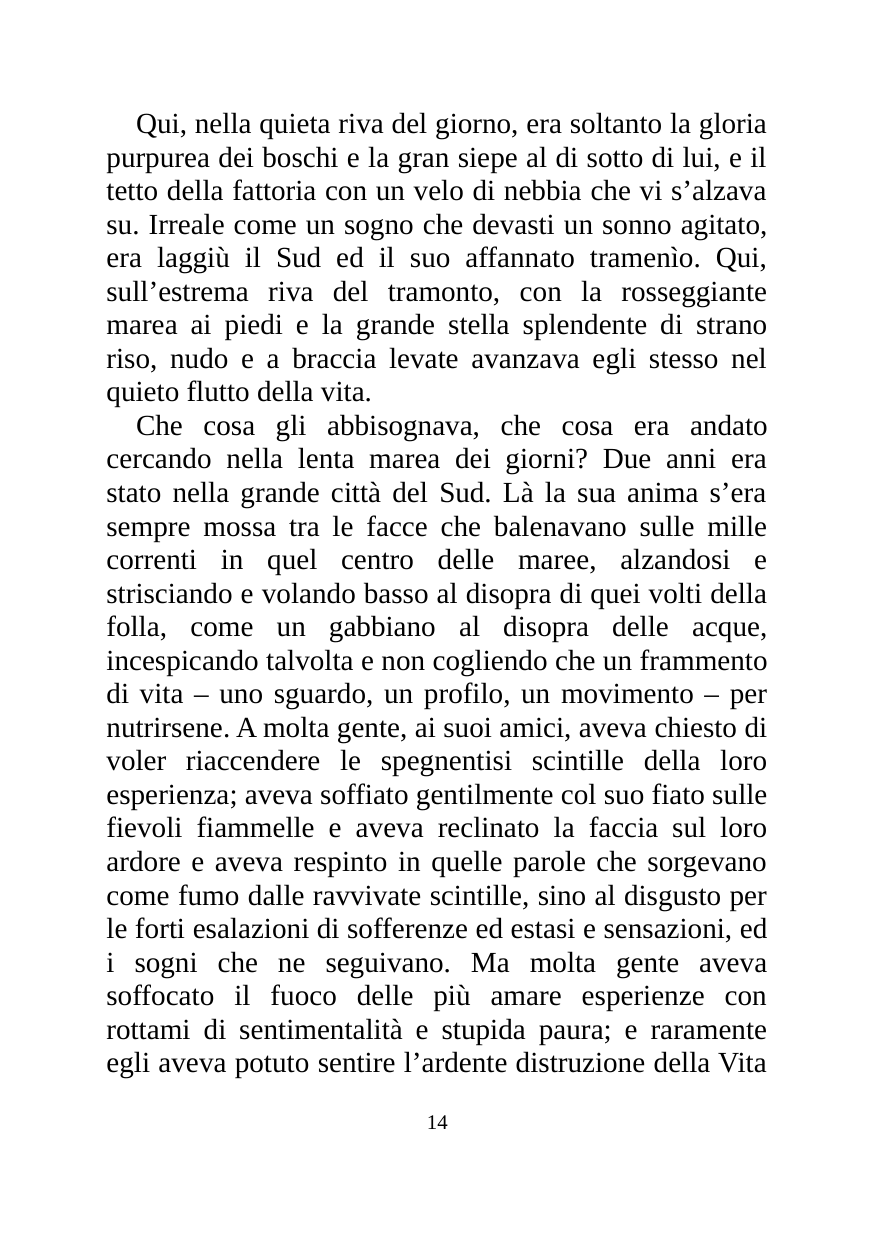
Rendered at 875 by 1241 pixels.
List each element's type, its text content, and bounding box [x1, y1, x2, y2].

text Qui, nella quieta riva del giorno, era soltanto la gloria purpurea dei boschi e la gran siepe al di sotto di lui, e il tetto della fattoria con un velo di nebbia che vi s’alzava su. Irreale come un sogno che devasti un sonno agitato, era laggiù il Sud ed il suo affannato tramenìo. Qui, sull’estrema riva del tramonto, con la rosseggiante marea ai piedi e la grande stella splendente di strano riso, nudo e a braccia levate avanzava egli stesso nel quieto flutto della vita. [106, 106, 768, 408]
text Che cosa gli abbisognava, che cosa era andato cercando nella lenta marea dei giorni? Due anni era stato nella grande città del Sud. Là la sua anima s’era sempre mossa tra le facce che balenavano sulle mille correnti in quel centro delle maree, alzandosi e strisciando e volando basso al disopra di quei volti della folla, come un gabbiano al disopra delle acque, incespicando talvolta e non cogliendo che un frammento di vita – uno sguardo, un profilo, un movimento – per nutrirsene. A molta gente, ai suoi amici, aveva chiesto di voler riaccendere le spegnentisi scintille della loro esperienza; aveva soffiato gentilmente col suo fiato sulle fievoli fiammelle e aveva reclinato la faccia sul loro ardore e aveva respinto in quelle parole che sorgevano come fumo dalle ravvivate scintille, sino al disgusto per le forti esalazioni di sofferenze ed estasi e sensazioni, ed i sogni che ne seguivano. Ma molta gente aveva soffocato il fuoco delle più amare esperienze con rottami di sentimentalità e stupida paura; e raramente egli aveva potuto sentire l’ardente distruzione della Vita [106, 408, 768, 1079]
